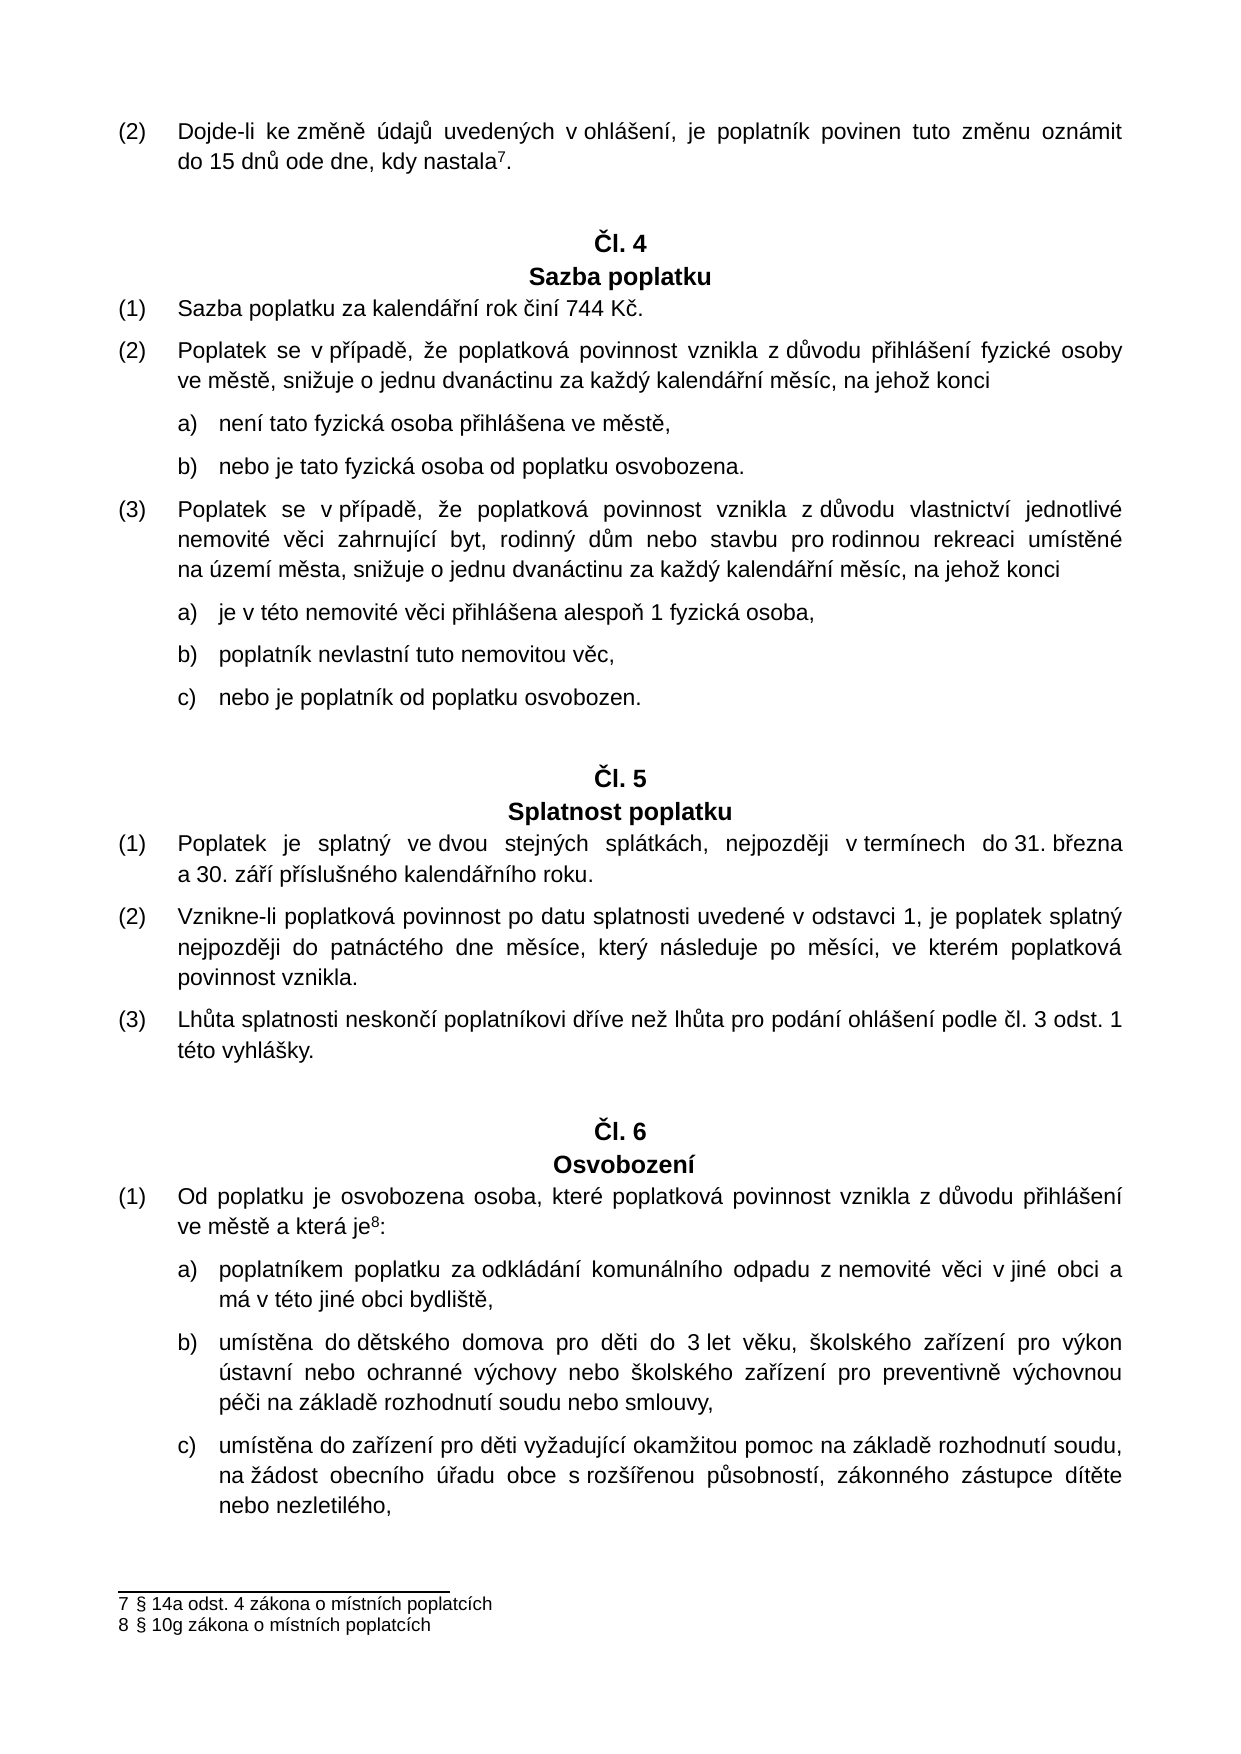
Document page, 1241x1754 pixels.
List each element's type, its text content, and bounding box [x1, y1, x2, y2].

list je v této nemovité věci přihlášena alespoň 1 fyzická osoba, [177, 599, 1122, 625]
list poplatník nevlastní tuto nemovitou věc, [177, 641, 1122, 668]
subtitle Čl. 6 Osvobození [118, 1117, 1122, 1179]
list Lhůta splatnosti neskončí poplatníkovi dříve než lhůta pro podání ohlášení podle čl. 3 odst. 1 této vyhlášky. [118, 1006, 1122, 1063]
list Dojde-li ke změně údajů uvedených v ohlášení, je poplatník povinen tuto změnu oznámit do 15 dnů ode dne, kdy nastala. [118, 118, 1122, 175]
list § 14a odst. 4 zákona o místních poplatcích [118, 1592, 1122, 1614]
list Poplatek se v případě, že poplatková povinnost vznikla z důvodu vlastnictví jednotlivé nemovité věci zahrnující byt, rodinný dům nebo stavbu pro rodinnou rekreaci umístěné na území města, snižuje o jednu dvanáctinu za každý kalendářní měsíc, na jehož konci [118, 496, 1122, 582]
list nebo je poplatník od poplatku osvobozen. [177, 684, 1122, 711]
subtitle Čl. 4 Sazba poplatku [118, 228, 1122, 290]
list nebo je tato fyzická osoba od poplatku osvobozena. [177, 453, 1122, 479]
list Od poplatku je osvobozena osoba, které poplatková povinnost vznikla z důvodu přihlášení ve městě a která je: [118, 1183, 1122, 1239]
subtitle Čl. 5 Splatnost poplatku [118, 764, 1122, 826]
list § 10g zákona o místních poplatcích [118, 1614, 1122, 1635]
list umístěna do dětského domova pro děti do 3 let věku, školského zařízení pro výkon ústavní nebo ochranné výchovy nebo školského zařízení pro preventivně výchovnou péči na základě rozhodnutí soudu nebo smlouvy, [177, 1329, 1122, 1416]
list poplatníkem poplatku za odkládání komunálního odpadu z nemovité věci v jiné obci a má v této jiné obci bydliště, [177, 1256, 1122, 1312]
list Poplatek se v případě, že poplatková povinnost vznikla z důvodu přihlášení fyzické osoby ve městě, snižuje o jednu dvanáctinu za každý kalendářní měsíc, na jehož konci [118, 337, 1122, 394]
list umístěna do zařízení pro děti vyžadující okamžitou pomoc na základě rozhodnutí soudu, na žádost obecního úřadu obce s rozšířenou působností, zákonného zástupce dítěte nebo nezletilého, [177, 1432, 1122, 1519]
list Sazba poplatku za kalendářní rok činí 744 Kč. [118, 294, 1122, 321]
list Vznikne-li poplatková povinnost po datu splatnosti uvedené v odstavci 1, je poplatek splatný nejpozději do patnáctého dne měsíce, který následuje po měsíci, ve kterém poplatková povinnost vznikla. [118, 903, 1122, 990]
list Poplatek je splatný ve dvou stejných splátkách, nejpozději v termínech do 31. března a 30. září příslušného kalendářního roku. [118, 830, 1122, 887]
list není tato fyzická osoba přihlášena ve městě, [177, 410, 1122, 437]
